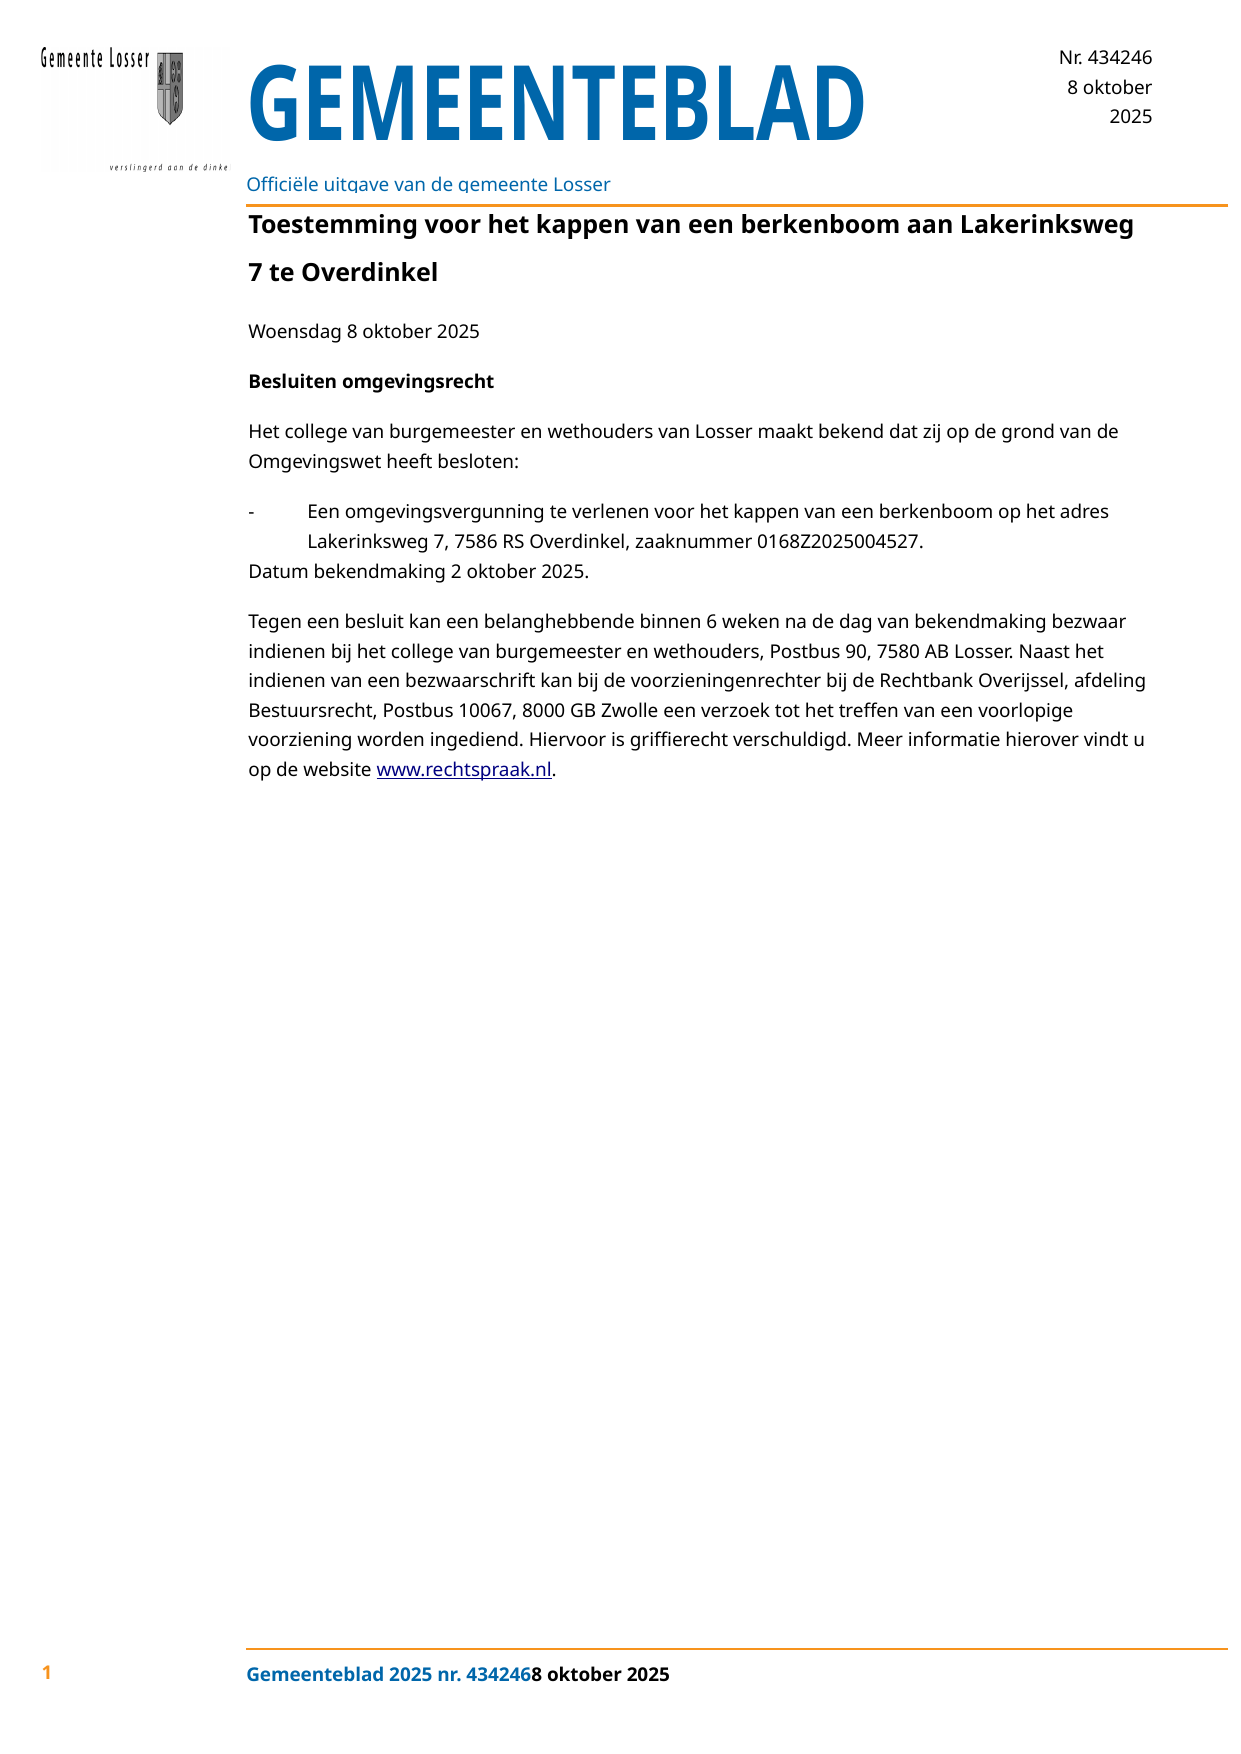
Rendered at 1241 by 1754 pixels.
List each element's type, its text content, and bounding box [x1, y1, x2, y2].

list Een omgevingsvergunning te verlenen voor het kappen van een berkenboom op het adres Lakerinksweg 7, 7586 RS Overdinkel, zaaknummer 0168Z2025004527. [248, 499, 1152, 554]
picture [41, 47, 231, 172]
text Het college van burgemeester en wethouders van Losser maakt bekend dat zij op de grond van de Omgevingswet heeft besloten: [248, 419, 1152, 474]
text Tegen een besluit kan een belanghebbende binnen 6 weken na de dag van bekendmaking bezwaar indienen bij het college van burgemeester en wethouders, Postbus 90, 7580 AB Losser. Naast het indienen van een bezwaarschrift kan bij de voorzieningenrechter bij de Rechtbank Overijssel, afdeling Bestuursrecht, Postbus 10067, 8000 GB Zwolle een verzoek tot het treffen van een voorlopige voorziening worden ingediend. Hiervoor is griffierecht verschuldigd. Meer informatie hierover vindt u op de website www.rechtspraak.nl. [248, 608, 1152, 782]
text Toestemming voor het kappen van een berkenboom aan Lakerinksweg 7 te Overdinkel [248, 207, 1152, 288]
text Besluiten omgevingsrecht [248, 368, 1152, 394]
text Datum bekendmaking 2 oktober 2025. [248, 558, 1152, 584]
text Woensdag 8 oktober 2025 [248, 318, 1152, 344]
